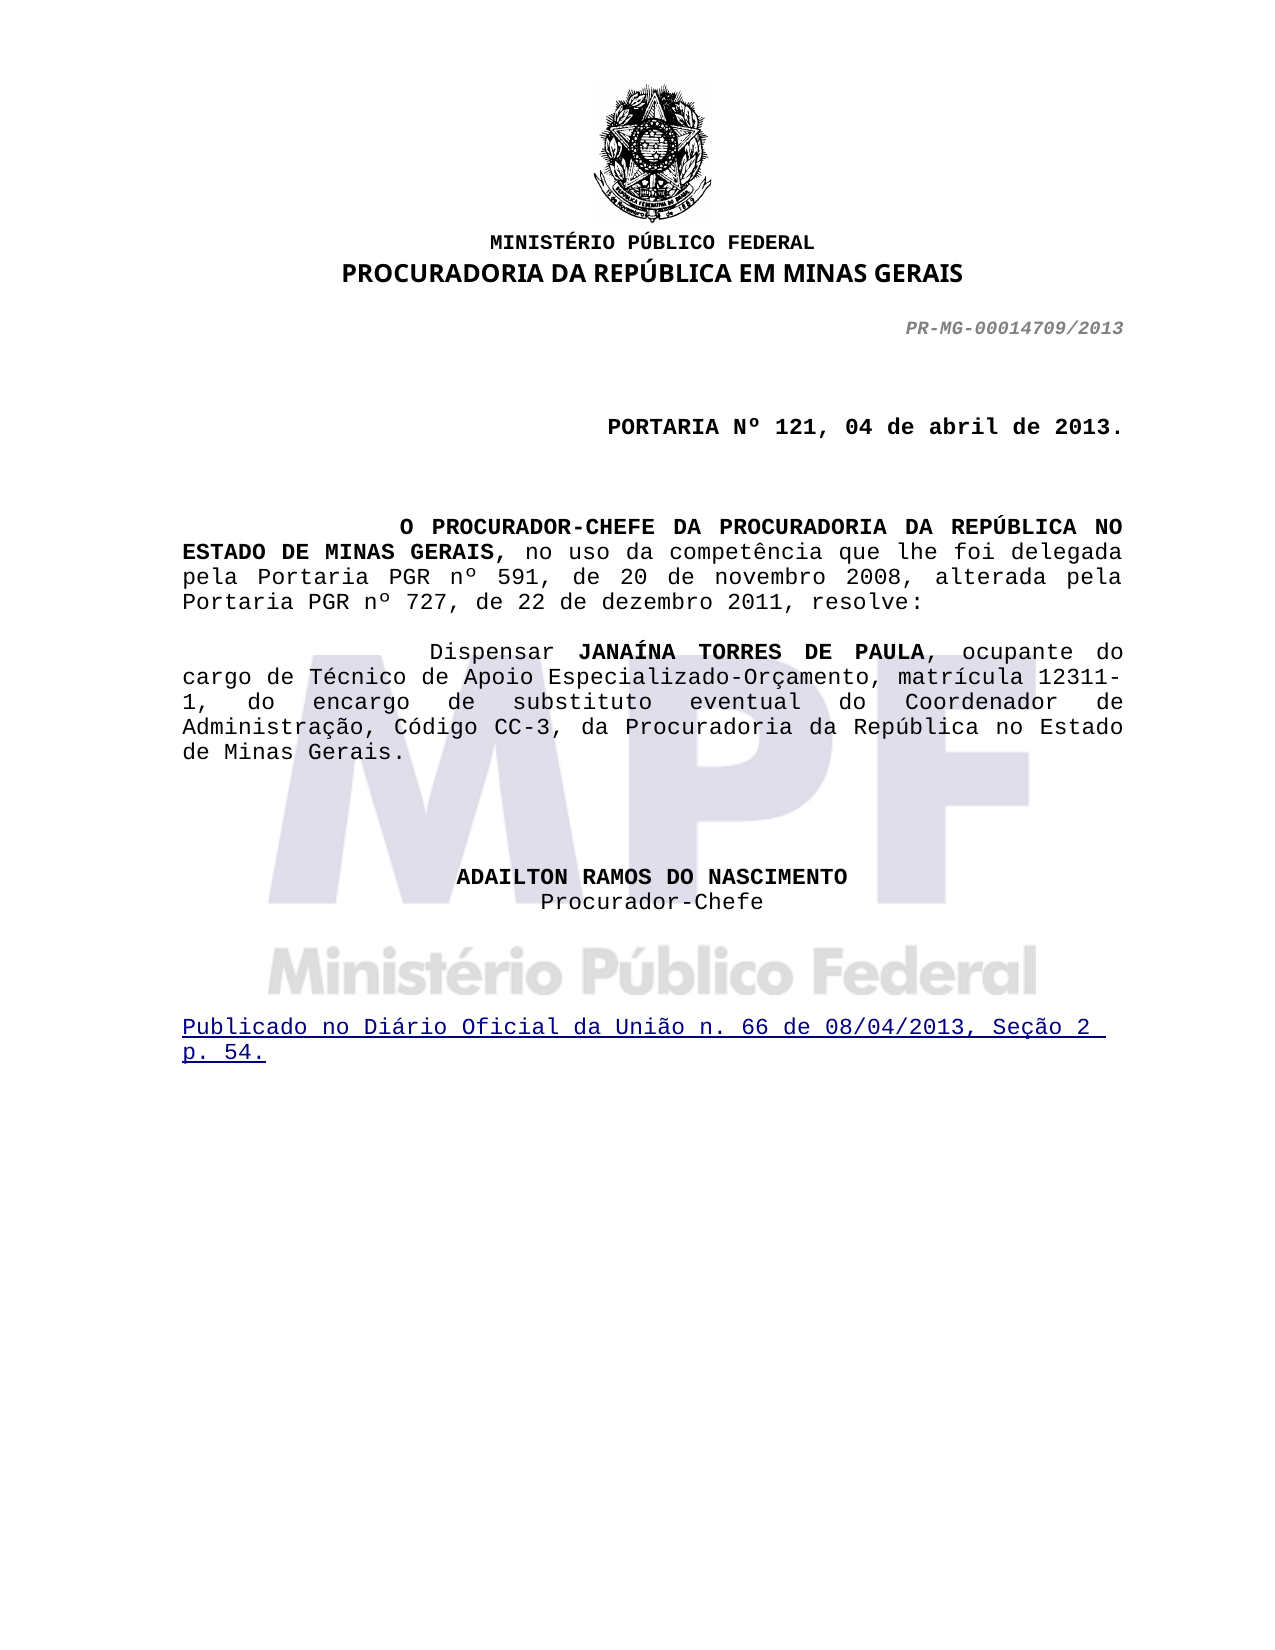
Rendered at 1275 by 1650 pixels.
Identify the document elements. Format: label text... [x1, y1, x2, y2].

text ADAILTON RAMOS DO NASCIMENTO [182, 864, 1123, 889]
picture [268, 914, 1036, 995]
text Publicado no Diário Oficial da União n. 66 de 08/04/2013, Seção 2 p. 54. [182, 1014, 1123, 1064]
text Procurador-Chefe [182, 889, 1123, 914]
text PORTARIA Nº 121, 04 de abril de 2013. [182, 414, 1126, 439]
text Dispensar JANAÍNA TORRES DE PAULA, ocupante do cargo de Técnico de Apoio Especializado-Orçamento, matrícula 12311-1, do encargo de substituto eventual do Coordenador de Administração, Código CC-3, da Procuradoria da República no Estado de Minas Gerais. [182, 639, 1124, 764]
text O PROCURADOR-CHEFE DA PROCURADORIA DA REPÚBLICA NO ESTADO DE MINAS GERAIS, no uso da competência que lhe foi delegada pela Portaria PGR nº 591, de 20 de novembro 2008, alterada pela Portaria PGR nº 727, de 22 de dezembro 2011, resolve: [182, 514, 1124, 614]
text PR-MG-00014709/2013 [557, 314, 1126, 339]
picture [268, 764, 1036, 864]
picture [593, 84, 712, 223]
